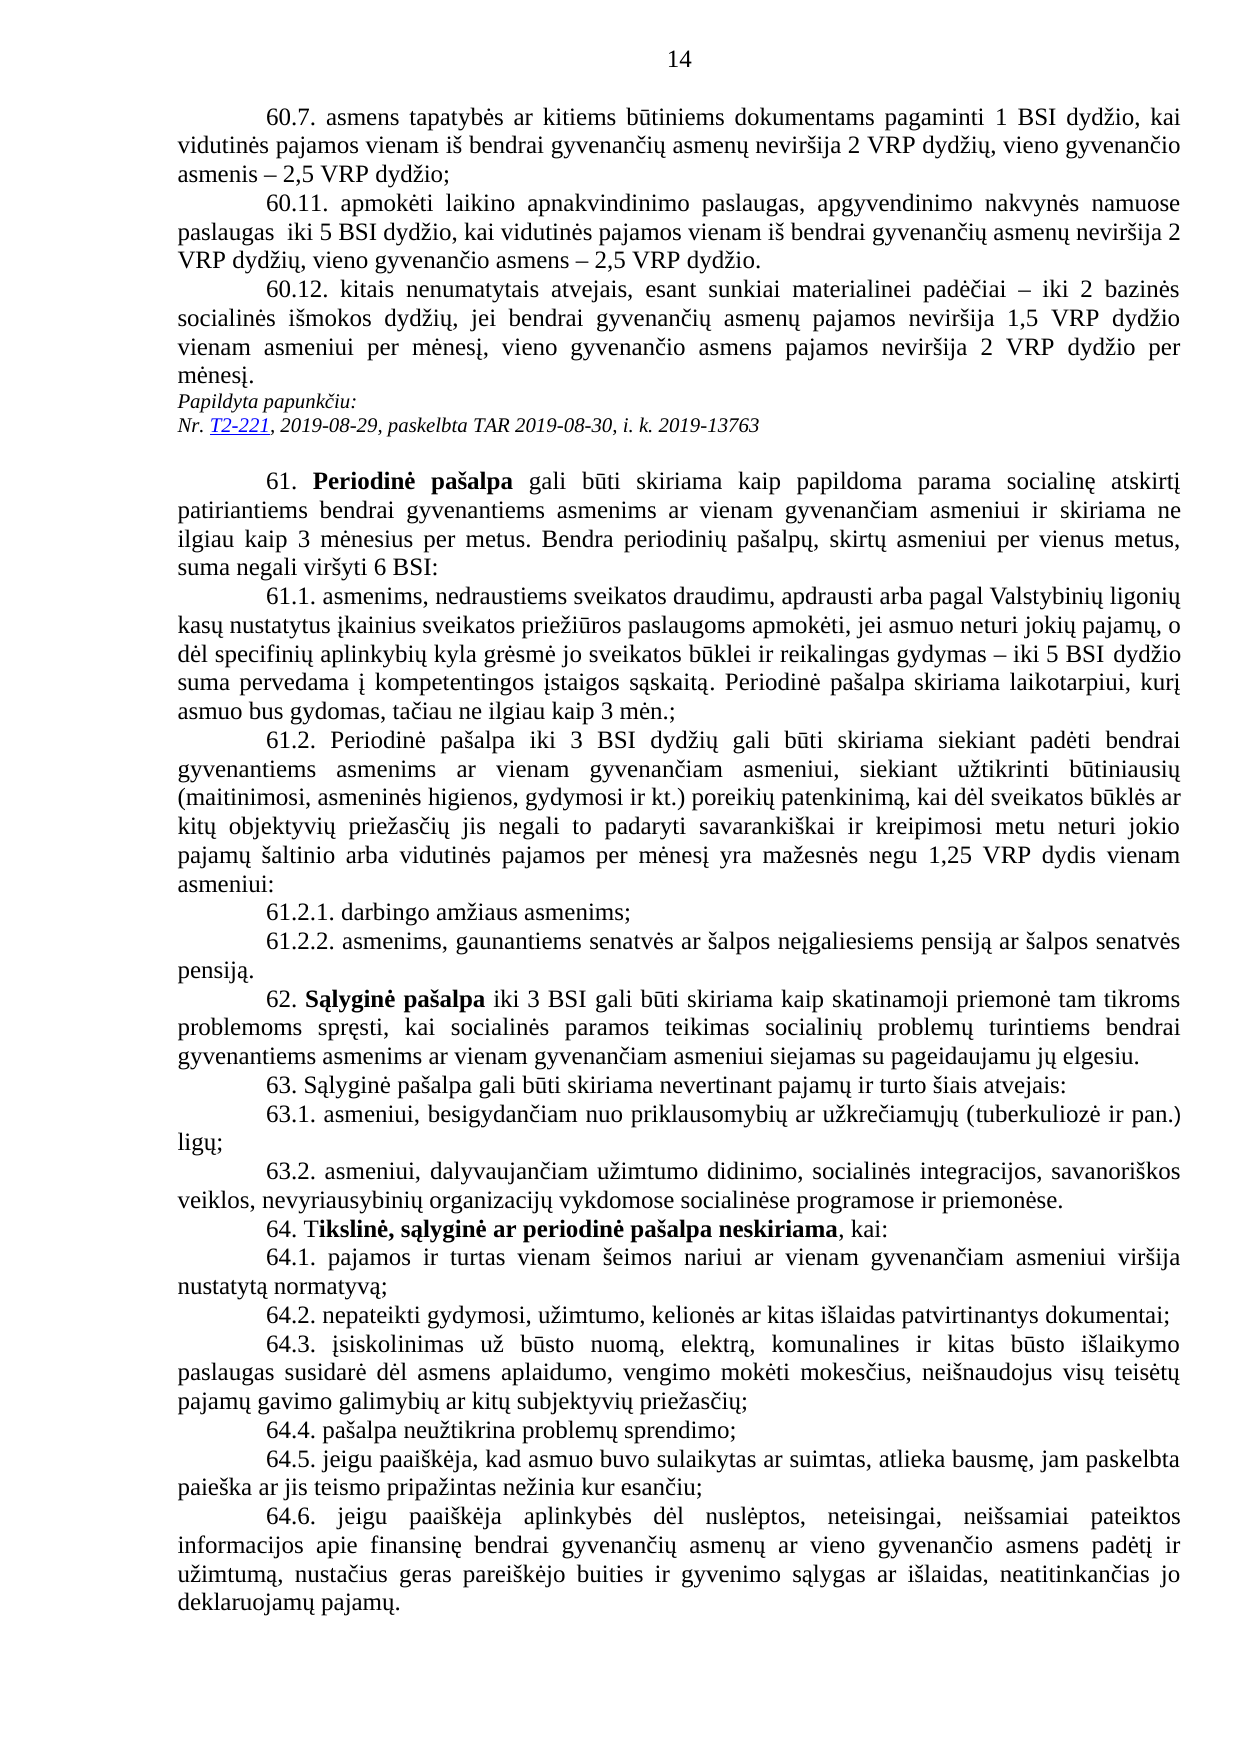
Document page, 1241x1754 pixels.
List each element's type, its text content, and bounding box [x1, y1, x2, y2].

text 61.2.1. darbingo amžiaus asmenims; [177, 897, 1181, 926]
text 61. Periodinė pašalpa gali būti skiriama kaip papildoma parama socialinę atskirtį patiriantiems bendrai gyvenantiems asmenims ar vienam gyvenančiam asmeniui ir skiriama ne ilgiau kaip 3 mėnesius per metus. Bendra periodinių pašalpų, skirtų asmeniui per vienus metus, suma negali viršyti 6 BSI: [177, 466, 1181, 581]
text 60.12. kitais nenumatytais atvejais, esant sunkiai materialinei padėčiai – iki 2 bazinės socialinės išmokos dydžių, jei bendrai gyvenančių asmenų pajamos neviršija 1,5 VRP dydžio vienam asmeniui per mėnesį, vieno gyvenančio asmens pajamos neviršija 2 VRP dydžio per mėnesį. [177, 274, 1181, 389]
text 63.1. asmeniui, besigydančiam nuo priklausomybių ar užkrečiamųjų (tuberkuliozė ir pan.) ligų; [177, 1099, 1181, 1156]
text 64.2. nepateikti gydymosi, užimtumo, kelionės ar kitas išlaidas patvirtinantys dokumentai; [177, 1300, 1181, 1329]
text Papildyta papunkčiu: [177, 389, 1181, 413]
text 64.6. jeigu paaiškėja aplinkybės dėl nuslėptos, neteisingai, neišsamiai pateiktos informacijos apie finansinę bendrai gyvenančių asmenų ar vieno gyvenančio asmens padėtį ir užimtumą, nustačius geras pareiškėjo buities ir gyvenimo sąlygas ar išlaidas, neatitinkančias jo deklaruojamų pajamų. [177, 1501, 1181, 1616]
text 64.4. pašalpa neužtikrina problemų sprendimo; [177, 1415, 1181, 1444]
text 63. Sąlyginė pašalpa gali būti skiriama nevertinant pajamų ir turto šiais atvejais: [177, 1070, 1181, 1099]
text 60.7. asmens tapatybės ar kitiems būtiniems dokumentams pagaminti 1 BSI dydžio, kai vidutinės pajamos vienam iš bendrai gyvenančių asmenų neviršija 2 VRP dydžių, vieno gyvenančio asmenis – 2,5 VRP dydžio; [177, 102, 1181, 188]
text 64.1. pajamos ir turtas vienam šeimos nariui ar vienam gyvenančiam asmeniui viršija nustatytą normatyvą; [177, 1242, 1181, 1300]
text 64.5. jeigu paaiškėja, kad asmuo buvo sulaikytas ar suimtas, atlieka bausmę, jam paskelbta paieška ar jis teismo pripažintas nežinia kur esančiu; [177, 1444, 1181, 1501]
text 61.2. Periodinė pašalpa iki 3 BSI dydžių gali būti skiriama siekiant padėti bendrai gyvenantiems asmenims ar vienam gyvenančiam asmeniui, siekiant užtikrinti būtiniausių (maitinimosi, asmeninės higienos, gydymosi ir kt.) poreikių patenkinimą, kai dėl sveikatos būklės ar kitų objektyvių priežasčių jis negali to padaryti savarankiškai ir kreipimosi metu neturi jokio pajamų šaltinio arba vidutinės pajamos per mėnesį yra mažesnės negu 1,25 VRP dydis vienam asmeniui: [177, 725, 1181, 897]
text 60.11. apmokėti laikino apnakvindinimo paslaugas, apgyvendinimo nakvynės namuose paslaugas iki 5 BSI dydžio, kai vidutinės pajamos vienam iš bendrai gyvenančių asmenų neviršija 2 VRP dydžių, vieno gyvenančio asmens – 2,5 VRP dydžio. [177, 188, 1181, 274]
text 61.2.2. asmenims, gaunantiems senatvės ar šalpos neįgaliesiems pensiją ar šalpos senatvės pensiją. [177, 926, 1181, 984]
text 61.1. asmenims, nedraustiems sveikatos draudimu, apdrausti arba pagal Valstybinių ligonių kasų nustatytus įkainius sveikatos priežiūros paslaugoms apmokėti, jei asmuo neturi jokių pajamų, o dėl specifinių aplinkybių kyla grėsmė jo sveikatos būklei ir reikalingas gydymas – iki 5 BSI dydžio suma pervedama į kompetentingos įstaigos sąskaitą. Periodinė pašalpa skiriama laikotarpiui, kurį asmuo bus gydomas, tačiau ne ilgiau kaip 3 mėn.; [177, 581, 1181, 725]
text 62. Sąlyginė pašalpa iki 3 BSI gali būti skiriama kaip skatinamoji priemonė tam tikroms problemoms spręsti, kai socialinės paramos teikimas socialinių problemų turintiems bendrai gyvenantiems asmenims ar vienam gyvenančiam asmeniui siejamas su pageidaujamu jų elgesiu. [177, 984, 1181, 1070]
text 64.3. įsiskolinimas už būsto nuomą, elektrą, komunalines ir kitas būsto išlaikymo paslaugas susidarė dėl asmens aplaidumo, vengimo mokėti mokesčius, neišnaudojus visų teisėtų pajamų gavimo galimybių ar kitų subjektyvių priežasčių; [177, 1329, 1181, 1415]
text 64. Tikslinė, sąlyginė ar periodinė pašalpa neskiriama, kai: [177, 1214, 1181, 1242]
text Nr. T2-221, 2019-08-29, paskelbta TAR 2019-08-30, i. k. 2019-13763 [177, 413, 1181, 437]
text 63.2. asmeniui, dalyvaujančiam užimtumo didinimo, socialinės integracijos, savanoriškos veiklos, nevyriausybinių organizacijų vykdomose socialinėse programose ir priemonėse. [177, 1156, 1181, 1214]
